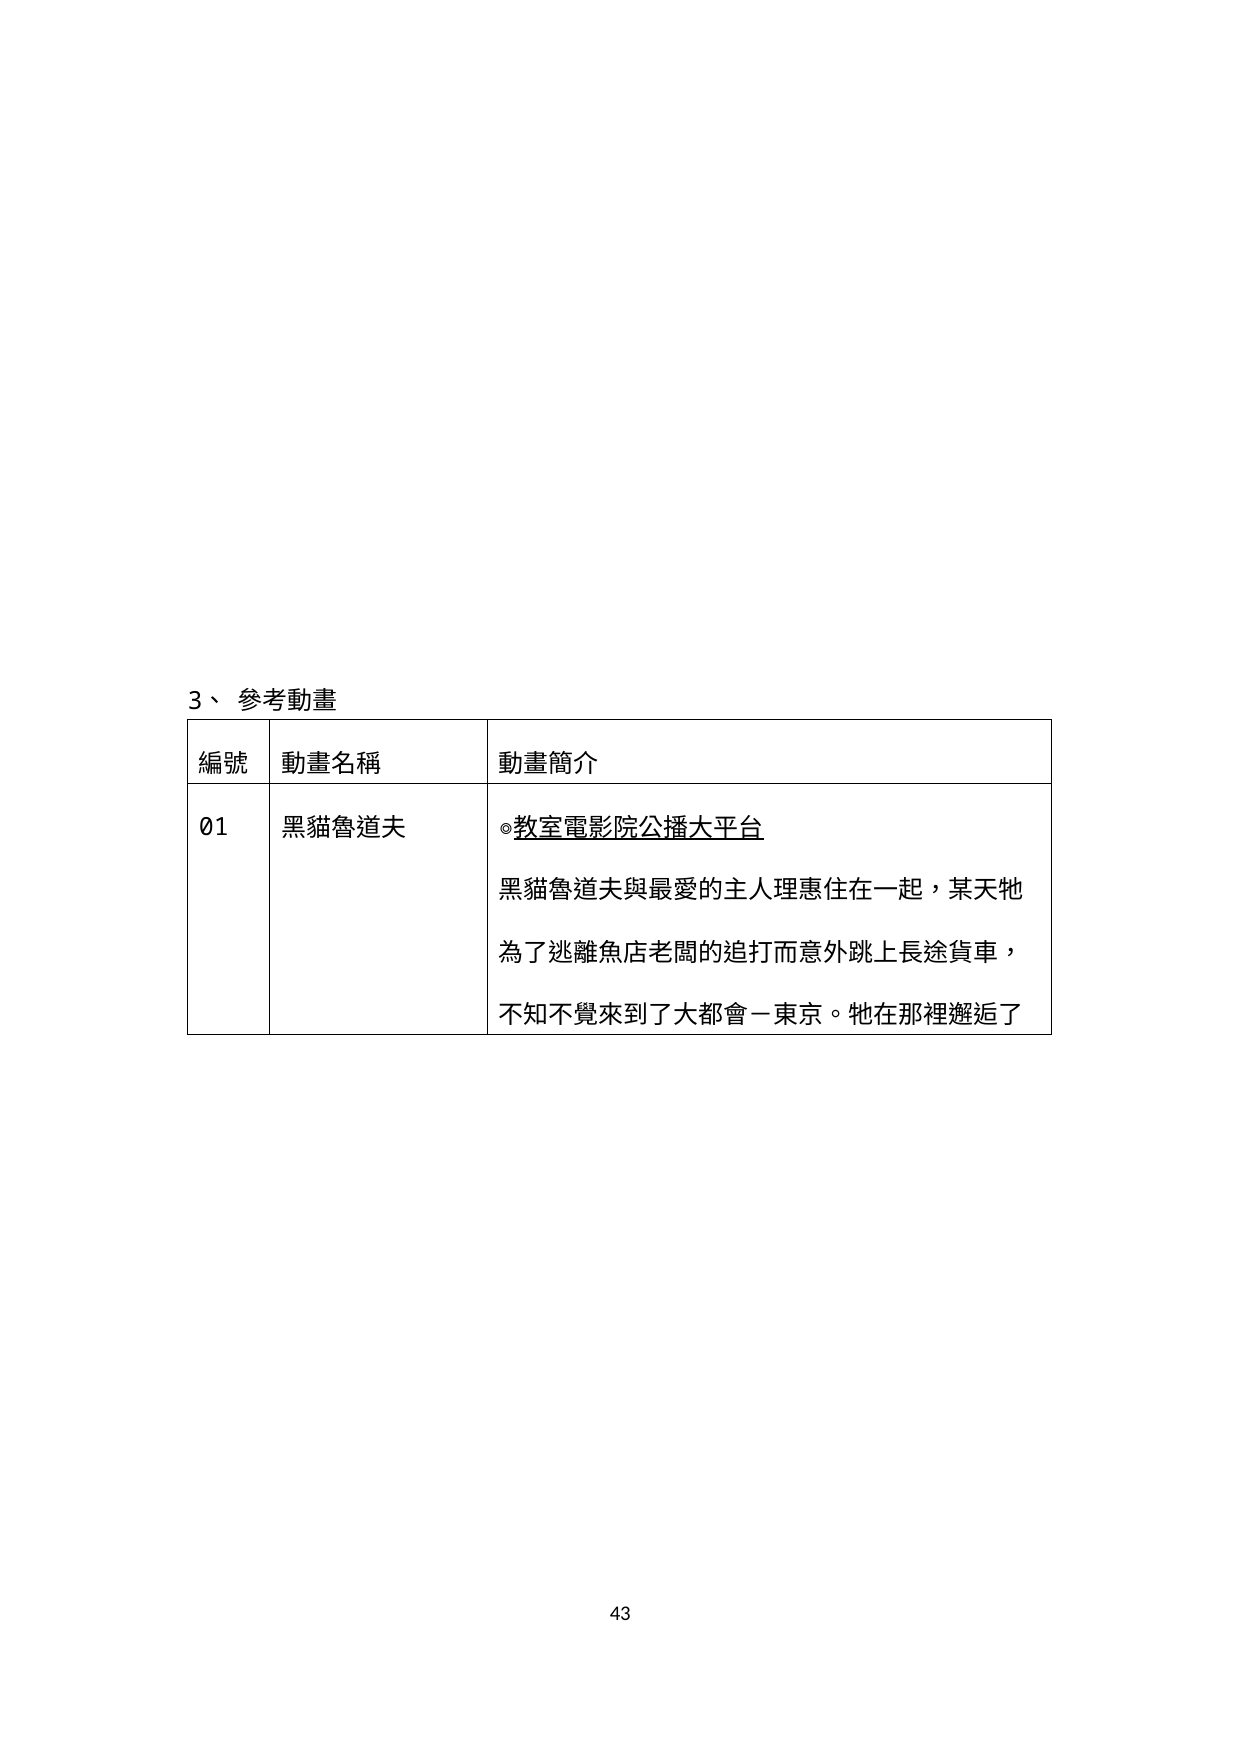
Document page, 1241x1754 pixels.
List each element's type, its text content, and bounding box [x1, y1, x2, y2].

table_header 動畫名稱 [270, 720, 487, 783]
table_cell 黑貓魯道夫 [270, 784, 487, 1034]
table_cell 01 [188, 784, 269, 1034]
table_cell ◎教室電影院公播大平台 黑貓魯道夫與最愛的主人理惠住在一起，某天牠為了逃離魚店老闆的追打而意外跳上長途貨車，不知不覺來到了大都會－東京。牠在那裡邂逅了 [488, 784, 1051, 1034]
table_header 編號 [188, 720, 269, 783]
list 參考動畫 [187, 657, 1053, 719]
table_header 動畫簡介 [488, 720, 1051, 783]
